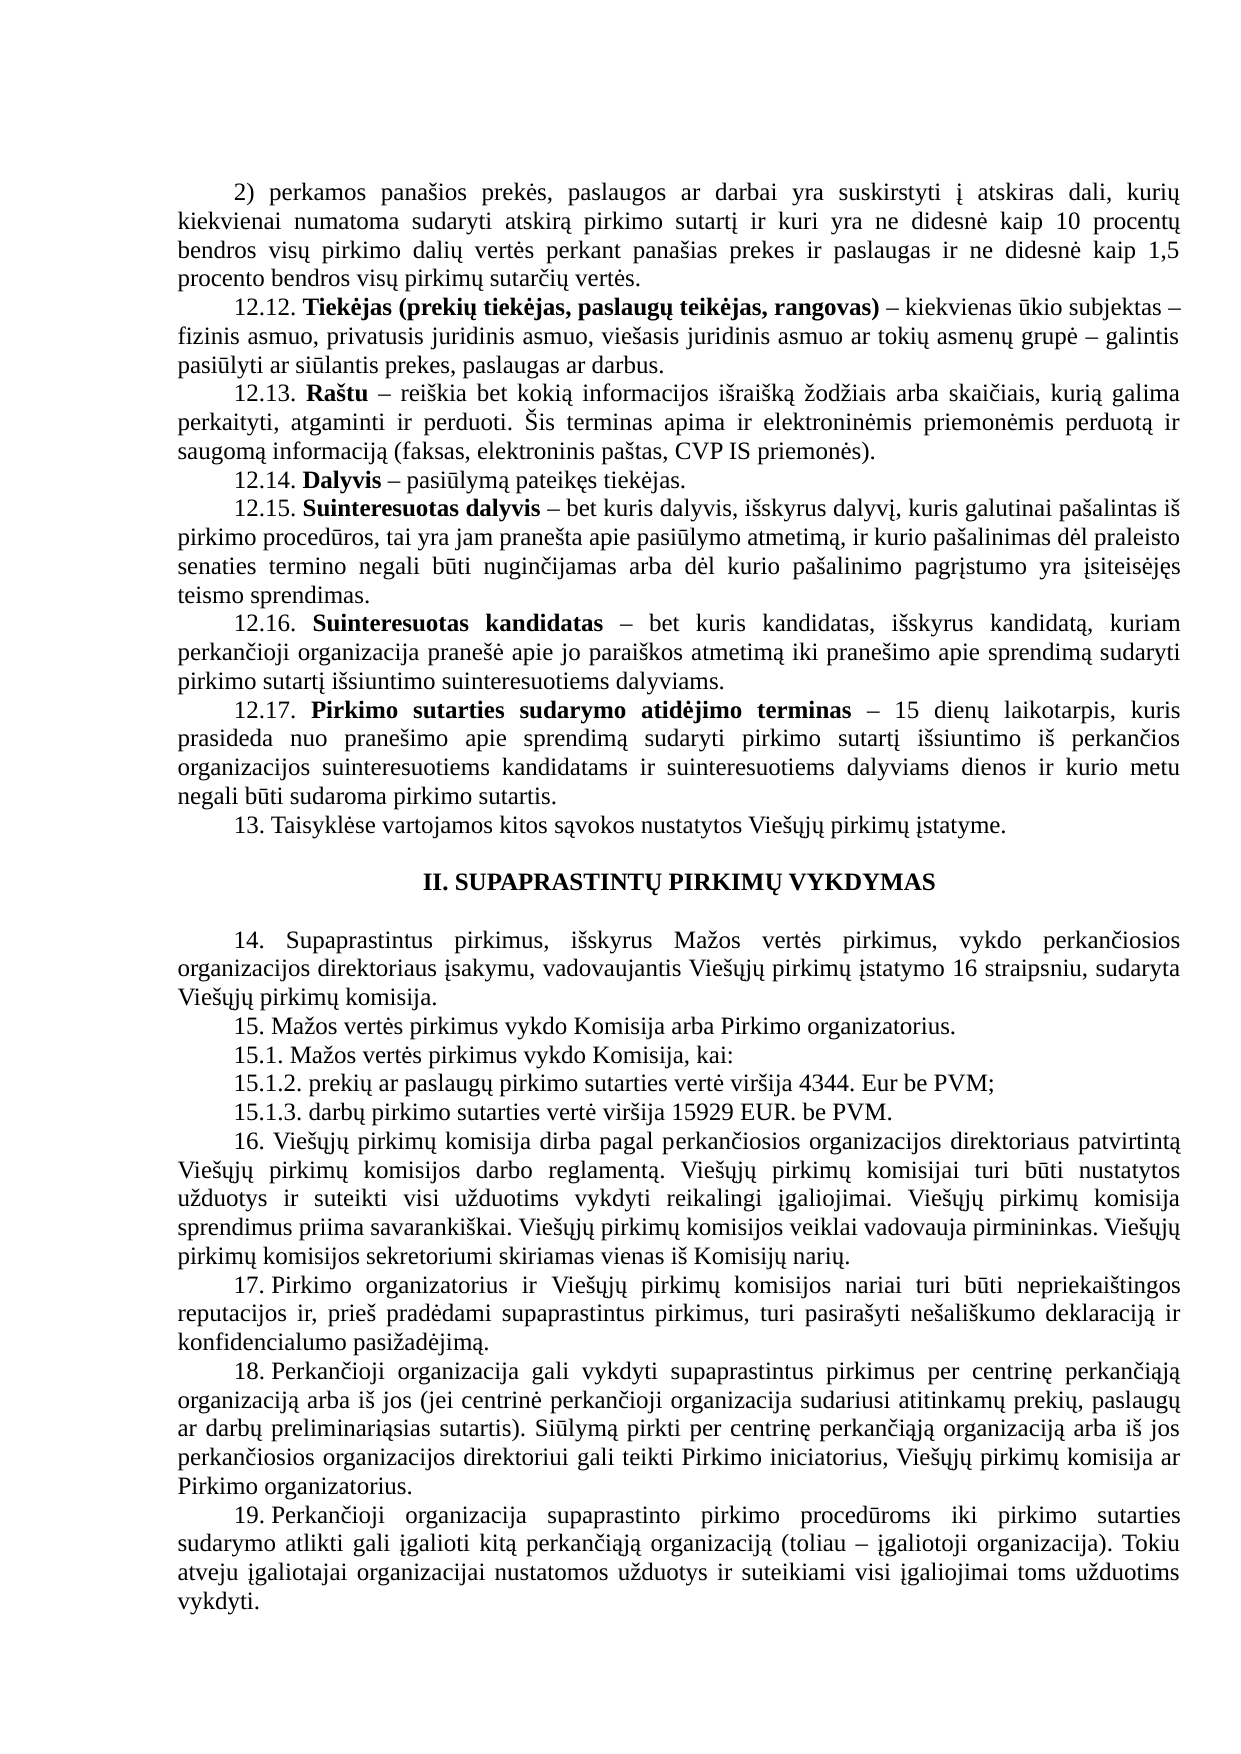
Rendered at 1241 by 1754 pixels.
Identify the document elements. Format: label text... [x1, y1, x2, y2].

text 12.14. Dalyvis – pasiūlymą pateikęs tiekėjas. [177, 465, 1181, 493]
text 12.17. Pirkimo sutarties sudarymo atidėjimo terminas – 15 dienų laikotarpis, kuris prasideda nuo pranešimo apie sprendimą sudaryti pirkimo sutartį išsiuntimo iš perkančios organizacijos suinteresuotiems kandidatams ir suinteresuotiems dalyviams dienos ir kurio metu negali būti sudaroma pirkimo sutartis. [177, 695, 1181, 810]
text 15. Mažos vertės pirkimus vykdo Komisija arba Pirkimo organizatorius. [177, 1011, 1181, 1040]
text 15.1.3. darbų pirkimo sutarties vertė viršija 15929 EUR. be PVM. [177, 1097, 1181, 1126]
text 17. Pirkimo organizatorius ir Viešųjų pirkimų komisijos nariai turi būti nepriekaištingos reputacijos ir, prieš pradėdami supaprastintus pirkimus, turi pasirašyti nešališkumo deklaraciją ir konfidencialumo pasižadėjimą. [177, 1270, 1181, 1356]
text 16. Viešųjų pirkimų komisija dirba pagal perkančiosios organizacijos direktoriaus patvirtintą Viešųjų pirkimų komisijos darbo reglamentą. Viešųjų pirkimų komisijai turi būti nustatytos užduotys ir suteikti visi užduotims vykdyti reikalingi įgaliojimai. Viešųjų pirkimų komisija sprendimus priima savarankiškai. Viešųjų pirkimų komisijos veiklai vadovauja pirmininkas. Viešųjų pirkimų komisijos sekretoriumi skiriamas vienas iš Komisijų narių. [177, 1126, 1181, 1270]
subtitle ii. supaprastintų pirkimų vykdymas [177, 867, 1181, 896]
text 2) perkamos panašios prekės, paslaugos ar darbai yra suskirstyti į atskiras dali, kurių kiekvienai numatoma sudaryti atskirą pirkimo sutartį ir kuri yra ne didesnė kaip 10 procentų bendros visų pirkimo dalių vertės perkant panašias prekes ir paslaugas ir ne didesnė kaip 1,5 procento bendros visų pirkimų sutarčių vertės. [177, 177, 1181, 292]
text 19. Perkančioji organizacija supaprastinto pirkimo procedūroms iki pirkimo sutarties sudarymo atlikti gali įgalioti kitą perkančiąją organizaciją (toliau – įgaliotoji organizacija). Tokiu atveju įgaliotajai organizacijai nustatomos užduotys ir suteikiami visi įgaliojimai toms užduotims vykdyti. [177, 1500, 1181, 1615]
text 12.12. Tiekėjas (prekių tiekėjas, paslaugų teikėjas, rangovas) – kiekvienas ūkio subjektas – fizinis asmuo, privatusis juridinis asmuo, viešasis juridinis asmuo ar tokių asmenų grupė – galintis pasiūlyti ar siūlantis prekes, paslaugas ar darbus. [177, 292, 1181, 378]
text 14. Supaprastintus pirkimus, išskyrus Mažos vertės pirkimus, vykdo perkančiosios organizacijos direktoriaus įsakymu, vadovaujantis Viešųjų pirkimų įstatymo 16 straipsniu, sudaryta Viešųjų pirkimų komisija. [177, 925, 1181, 1011]
text 15.1.2. prekių ar paslaugų pirkimo sutarties vertė viršija 4344. Eur be PVM; [177, 1068, 1181, 1097]
text 18. Perkančioji organizacija gali vykdyti supaprastintus pirkimus per centrinę perkančiąją organizaciją arba iš jos (jei centrinė perkančioji organizacija sudariusi atitinkamų prekių, paslaugų ar darbų preliminariąsias sutartis). Siūlymą pirkti per centrinę perkančiąją organizaciją arba iš jos perkančiosios organizacijos direktoriui gali teikti Pirkimo iniciatorius, Viešųjų pirkimų komisija ar Pirkimo organizatorius. [177, 1356, 1181, 1500]
text 12.16. Suinteresuotas kandidatas – bet kuris kandidatas, išskyrus kandidatą, kuriam perkančioji organizacija pranešė apie jo paraiškos atmetimą iki pranešimo apie sprendimą sudaryti pirkimo sutartį išsiuntimo suinteresuotiems dalyviams. [177, 608, 1181, 695]
text 12.15. Suinteresuotas dalyvis – bet kuris dalyvis, išskyrus dalyvį, kuris galutinai pašalintas iš pirkimo procedūros, tai yra jam pranešta apie pasiūlymo atmetimą, ir kurio pašalinimas dėl praleisto senaties termino negali būti nuginčijamas arba dėl kurio pašalinimo pagrįstumo yra įsiteisėjęs teismo sprendimas. [177, 493, 1181, 608]
text 15.1. Mažos vertės pirkimus vykdo Komisija, kai: [177, 1040, 1181, 1068]
text 12.13. Raštu – reiškia bet kokią informacijos išraišką žodžiais arba skaičiais, kurią galima perkaityti, atgaminti ir perduoti. Šis terminas apima ir elektroninėmis priemonėmis perduotą ir saugomą informaciją (faksas, elektroninis paštas, CVP IS priemonės). [177, 378, 1181, 465]
text 13. Taisyklėse vartojamos kitos sąvokos nustatytos Viešųjų pirkimų įstatyme. [177, 810, 1181, 838]
